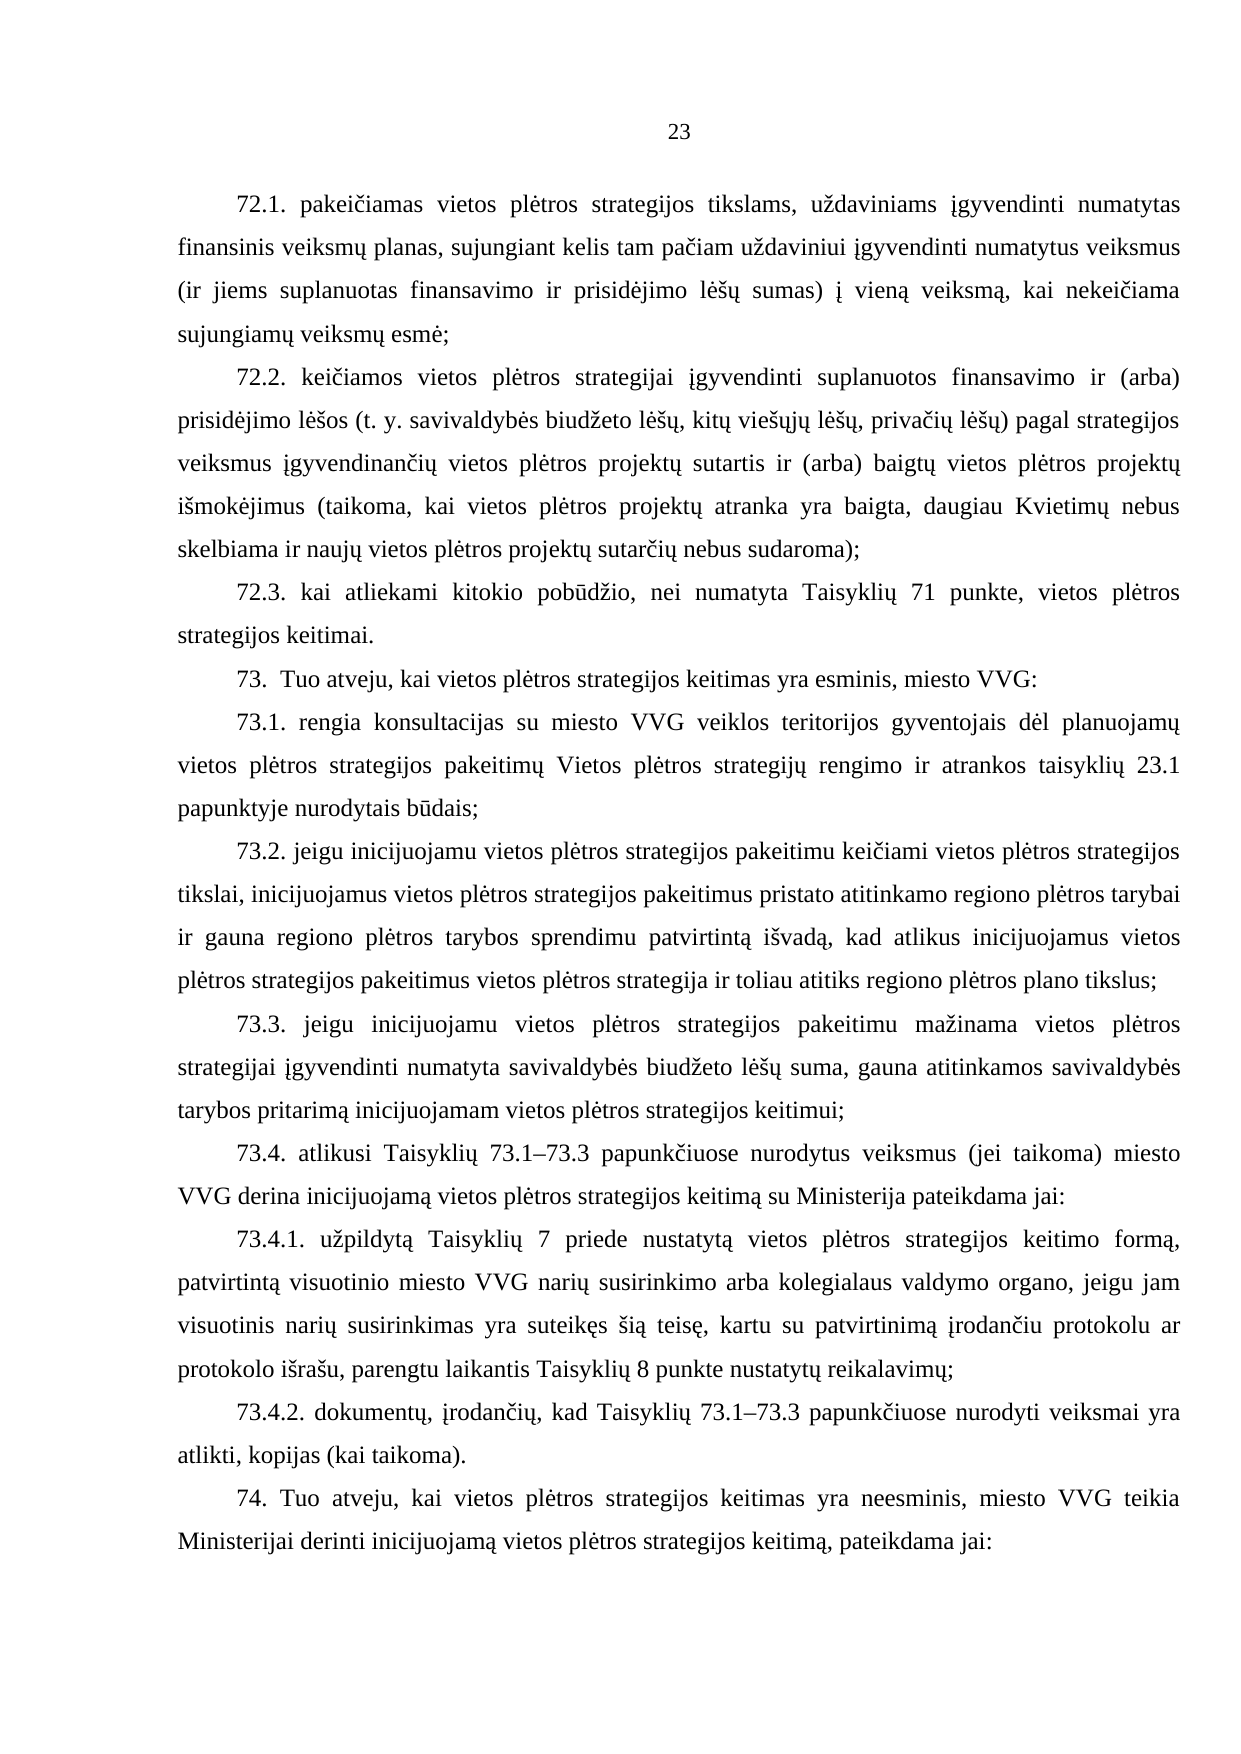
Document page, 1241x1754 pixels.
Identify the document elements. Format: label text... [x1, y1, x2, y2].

text 73.1. rengia konsultacijas su miesto VVG veiklos teritorijos gyventojais dėl planuojamų vietos plėtros strategijos pakeitimų Vietos plėtros strategijų rengimo ir atrankos taisyklių 23.1 papunktyje nurodytais būdais; [177, 707, 1181, 822]
text 73.3. jeigu inicijuojamu vietos plėtros strategijos pakeitimu mažinama vietos plėtros strategijai įgyvendinti numatyta savivaldybės biudžeto lėšų suma, gauna atitinkamos savivaldybės tarybos pritarimą inicijuojamam vietos plėtros strategijos keitimui; [177, 1009, 1181, 1124]
text 73.4. atlikusi Taisyklių 73.1–73.3 papunkčiuose nurodytus veiksmus (jei taikoma) miesto VVG derina inicijuojamą vietos plėtros strategijos keitimą su Ministerija pateikdama jai: [177, 1138, 1181, 1210]
text 73.4.1. užpildytą Taisyklių 7 priede nustatytą vietos plėtros strategijos keitimo formą, patvirtintą visuotinio miesto VVG narių susirinkimo arba kolegialaus valdymo organo, jeigu jam visuotinis narių susirinkimas yra suteikęs šią teisę, kartu su patvirtinimą įrodančiu protokolu ar protokolo išrašu, parengtu laikantis Taisyklių 8 punkte nustatytų reikalavimų; [177, 1224, 1181, 1382]
text 72.2. keičiamos vietos plėtros strategijai įgyvendinti suplanuotos finansavimo ir (arba) prisidėjimo lėšos (t. y. savivaldybės biudžeto lėšų, kitų viešųjų lėšų, privačių lėšų) pagal strategijos veiksmus įgyvendinančių vietos plėtros projektų sutartis ir (arba) baigtų vietos plėtros projektų išmokėjimus (taikoma, kai vietos plėtros projektų atranka yra baigta, daugiau Kvietimų nebus skelbiama ir naujų vietos plėtros projektų sutarčių nebus sudaroma); [177, 362, 1181, 563]
text 73.4.2. dokumentų, įrodančių, kad Taisyklių 73.1–73.3 papunkčiuose nurodyti veiksmai yra atlikti, kopijas (kai taikoma). [177, 1397, 1181, 1469]
text 74. Tuo atveju, kai vietos plėtros strategijos keitimas yra neesminis, miesto VVG teikia Ministerijai derinti inicijuojamą vietos plėtros strategijos keitimą, pateikdama jai: [177, 1483, 1181, 1555]
text 73. Tuo atveju, kai vietos plėtros strategijos keitimas yra esminis, miesto VVG: [177, 664, 1181, 692]
text 73.2. jeigu inicijuojamu vietos plėtros strategijos pakeitimu keičiami vietos plėtros strategijos tikslai, inicijuojamus vietos plėtros strategijos pakeitimus pristato atitinkamo regiono plėtros tarybai ir gauna regiono plėtros tarybos sprendimu patvirtintą išvadą, kad atlikus inicijuojamus vietos plėtros strategijos pakeitimus vietos plėtros strategija ir toliau atitiks regiono plėtros plano tikslus; [177, 836, 1181, 994]
text 72.3. kai atliekami kitokio pobūdžio, nei numatyta Taisyklių 71 punkte, vietos plėtros strategijos keitimai. [177, 577, 1181, 649]
text 72.1. pakeičiamas vietos plėtros strategijos tikslams, uždaviniams įgyvendinti numatytas finansinis veiksmų planas, sujungiant kelis tam pačiam uždaviniui įgyvendinti numatytus veiksmus (ir jiems suplanuotas finansavimo ir prisidėjimo lėšų sumas) į vieną veiksmą, kai nekeičiama sujungiamų veiksmų esmė; [177, 189, 1181, 347]
